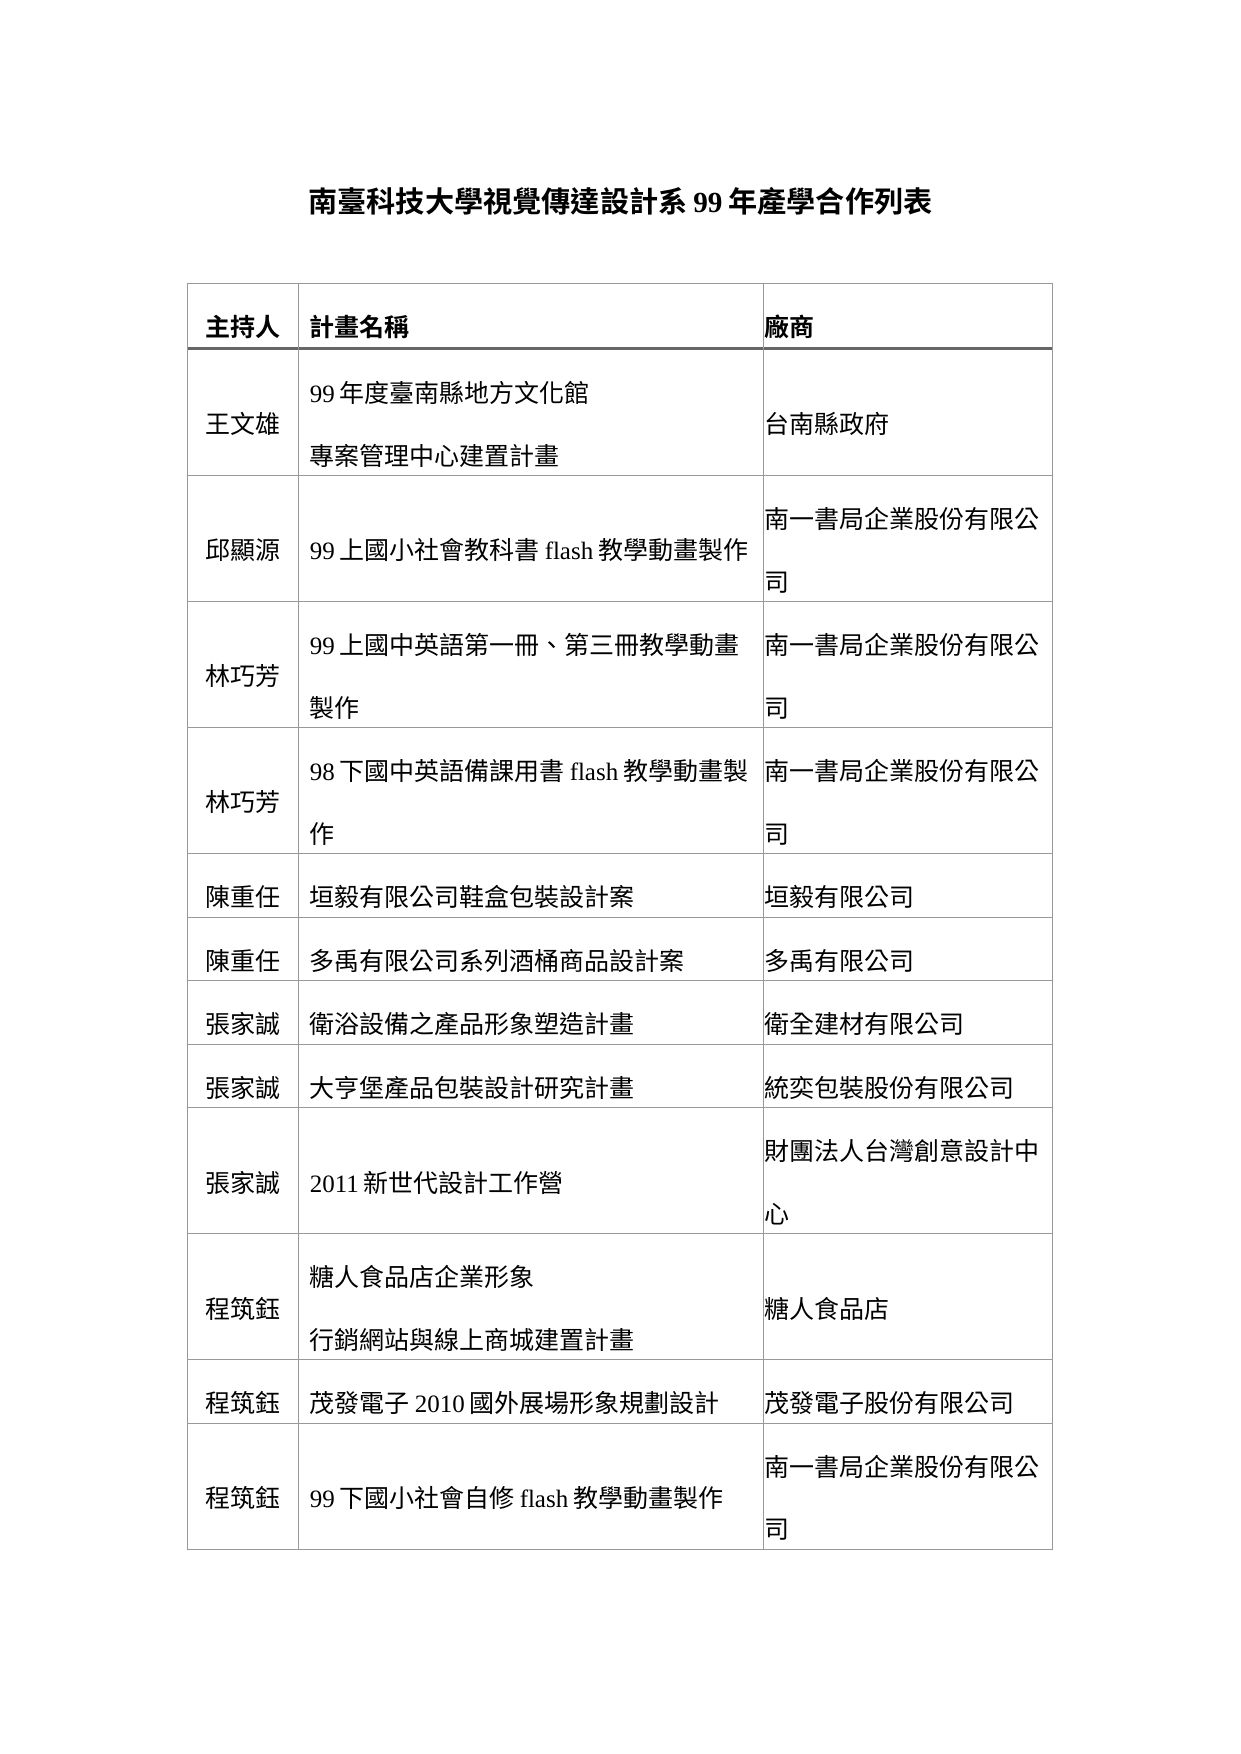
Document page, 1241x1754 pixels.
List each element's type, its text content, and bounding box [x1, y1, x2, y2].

table_cell 98下國中英語備課用書flash教學動畫製作 [299, 728, 763, 853]
table_cell 茂發電子股份有限公司 [764, 1360, 1052, 1423]
table_cell 南一書局企業股份有限公司 [764, 602, 1052, 727]
table_cell 台南縣政府 [764, 350, 1052, 475]
table_header 計畫名稱 [299, 284, 763, 347]
table_cell 99下國小社會自修flash教學動畫製作 [299, 1424, 763, 1549]
table_cell 南一書局企業股份有限公司 [764, 1424, 1052, 1549]
table_cell 2011新世代設計工作營 [299, 1108, 763, 1233]
table_cell 程筑鈺 [188, 1360, 298, 1423]
table_cell 垣毅有限公司 [764, 854, 1052, 917]
table_cell 張家誠 [188, 981, 298, 1044]
table_cell 多禹有限公司系列酒桶商品設計案 [299, 918, 763, 980]
table_cell 程筑鈺 [188, 1234, 298, 1359]
table_cell 財團法人台灣創意設計中心 [764, 1108, 1052, 1233]
table_cell 南一書局企業股份有限公司 [764, 728, 1052, 853]
table_cell 陳重任 [188, 854, 298, 917]
table_cell 糖人食品店 [764, 1234, 1052, 1359]
table_cell 張家誠 [188, 1108, 298, 1233]
table_header 廠商 [764, 284, 1052, 347]
table_cell 衛浴設備之產品形象塑造計畫 [299, 981, 763, 1044]
table_cell 糖人食品店企業形象 行銷網站與線上商城建置計畫 [299, 1234, 763, 1359]
table_cell 陳重任 [188, 918, 298, 980]
table_cell 統奕包裝股份有限公司 [764, 1045, 1052, 1107]
table_cell 99上國中英語第一冊、第三冊教學動畫製作 [299, 602, 763, 727]
table_cell 垣毅有限公司鞋盒包裝設計案 [299, 854, 763, 917]
table_cell 程筑鈺 [188, 1424, 298, 1549]
table_cell 99上國小社會教科書flash教學動畫製作 [299, 476, 763, 601]
table_cell 衛全建材有限公司 [764, 981, 1052, 1044]
table_cell 林巧芳 [188, 602, 298, 727]
table_cell 南一書局企業股份有限公司 [764, 476, 1052, 601]
table_cell 茂發電子2010國外展場形象規劃設計 [299, 1360, 763, 1423]
table_cell 大亨堡產品包裝設計研究計畫 [299, 1045, 763, 1107]
table_cell 邱顯源 [188, 476, 298, 601]
table_cell 多禹有限公司 [764, 918, 1052, 980]
table_cell 張家誠 [188, 1045, 298, 1107]
table_cell 林巧芳 [188, 728, 298, 853]
table_header 主持人 [188, 284, 298, 347]
table_cell 99年度臺南縣地方文化館 專案管理中心建置計畫 [299, 350, 763, 475]
table_cell 王文雄 [188, 350, 298, 475]
text 南臺科技大學視覺傳達設計系99年產學合作列表 [187, 158, 1053, 221]
